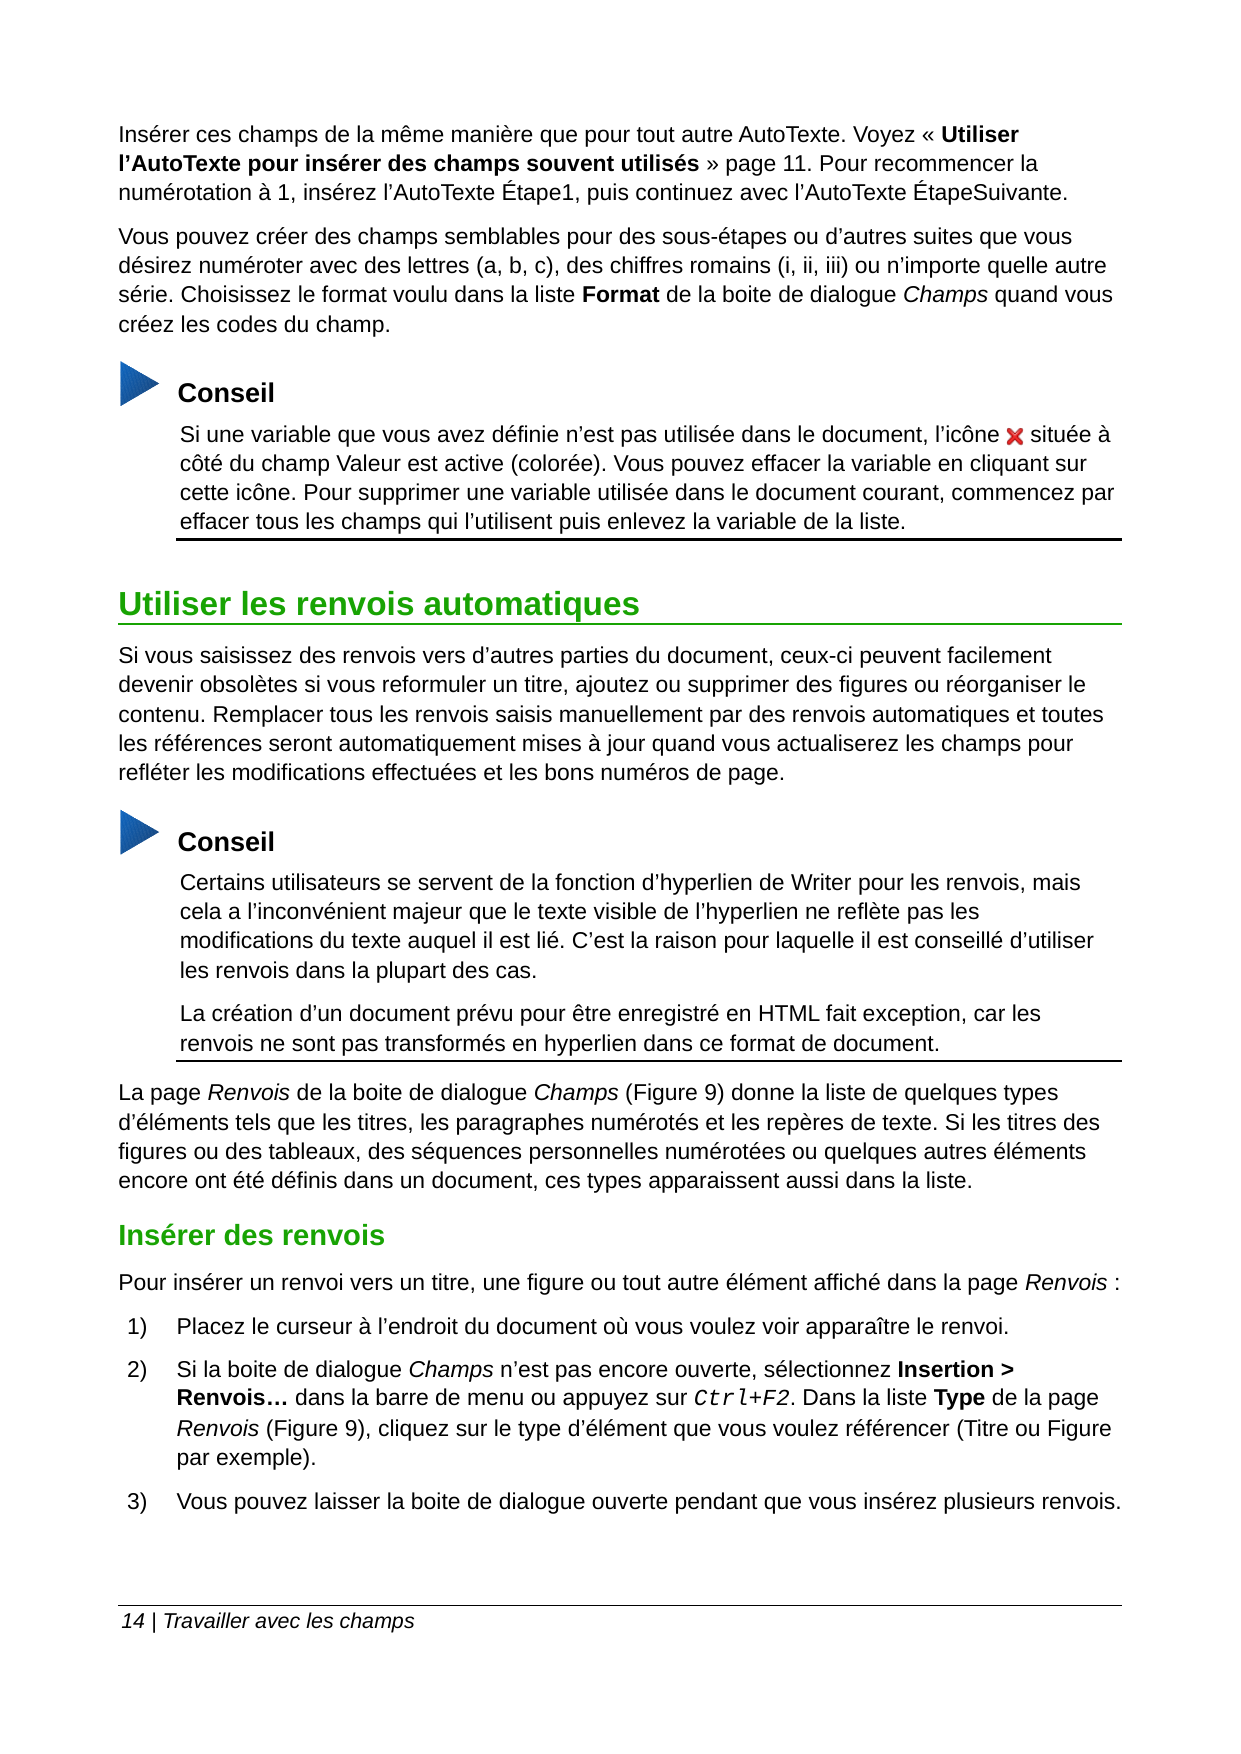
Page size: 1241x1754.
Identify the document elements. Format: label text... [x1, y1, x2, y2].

subtitle Conseil [118, 359, 1122, 408]
text Vous pouvez créer des champs semblables pour des sous-étapes ou d’autres suites que vous désirez numéroter avec des lettres (a, b, c), des chiffres romains (i, ii, iii) ou n’importe quelle autre série. Choisissez le format voulu dans la liste Format de la boite de dialogue Champs quand vous créez les codes du champ. [118, 220, 1122, 337]
text La création d’un document prévu pour être enregistré en HTML fait exception, car les renvois ne sont pas transformés en hyperlien dans ce format de document. [176, 996, 1122, 1060]
text Si une variable que vous avez définie n’est pas utilisée dans le document, l’icône située à côté du champ Valeur est active (colorée). Vous pouvez effacer la variable en cliquant sur cette icône. Pour supprimer une variable utilisée dans le document courant, commencez par effacer tous les champs qui l’utilisent puis enlevez la variable de la liste. [176, 416, 1122, 538]
text Insérer ces champs de la même manière que pour tout autre AutoTexte. Voyez « Utiliser l’AutoTexte pour insérer des champs souvent utilisés » page 11. Pour recommencer la numérotation à 1, insérez l’AutoTexte Étape1, puis continuez avec l’AutoTexte ÉtapeSuivante. [118, 118, 1122, 206]
picture [1006, 427, 1024, 446]
list Placez le curseur à l’endroit du document où vous voulez voir apparaître le renvoi. [147, 1310, 1122, 1339]
text Pour insérer un renvoi vers un titre, une figure ou tout autre élément affiché dans la page Renvois : [118, 1266, 1122, 1295]
list Si la boite de dialogue Champs n’est pas encore ouverte, sélectionnez Insertion > Renvois… dans la barre de menu ou appuyez sur Ctrl+F2. Dans la liste Type de la page Renvois (Figure 9), cliquez sur le type d’élément que vous voulez référencer (Titre ou Figure par exemple). [147, 1354, 1122, 1470]
list Vous pouvez laisser la boite de dialogue ouverte pendant que vous insérez plusieurs renvois. [147, 1485, 1122, 1514]
text Certains utilisateurs se servent de la fonction d’hyperlien de Writer pour les renvois, mais cela a l’inconvénient majeur que le texte visible de l’hyperlien ne reflète pas les modifications du texte auquel il est lié. C’est la raison pour laquelle il est conseillé d’utiliser les renvois dans la plupart des cas. [176, 864, 1122, 984]
subtitle Insérer des renvois [118, 1222, 1122, 1252]
subtitle Conseil [118, 807, 1122, 857]
text La page Renvois de la boite de dialogue Champs (Figure 9) donne la liste de quelques types d’éléments tels que les titres, les paragraphes numérotés et les repères de texte. Si les titres des figures ou des tableaux, des séquences personnelles numérotées ou quelques autres éléments encore ont été définis dans un document, ces types apparaissent aussi dans la liste. [118, 1077, 1122, 1193]
text Si vous saisissez des renvois vers d’autres parties du document, ceux-ci peuvent facilement devenir obsolètes si vous reformuler un titre, ajoutez ou supprimer des figures ou réorganiser le contenu. Remplacer tous les renvois saisis manuellement par des renvois automatiques et toutes les références seront automatiquement mises à jour quand vous actualiserez les champs pour refléter les modifications effectuées et les bons numéros de page. [118, 639, 1122, 785]
subtitle Utiliser les renvois automatiques [118, 584, 1122, 623]
